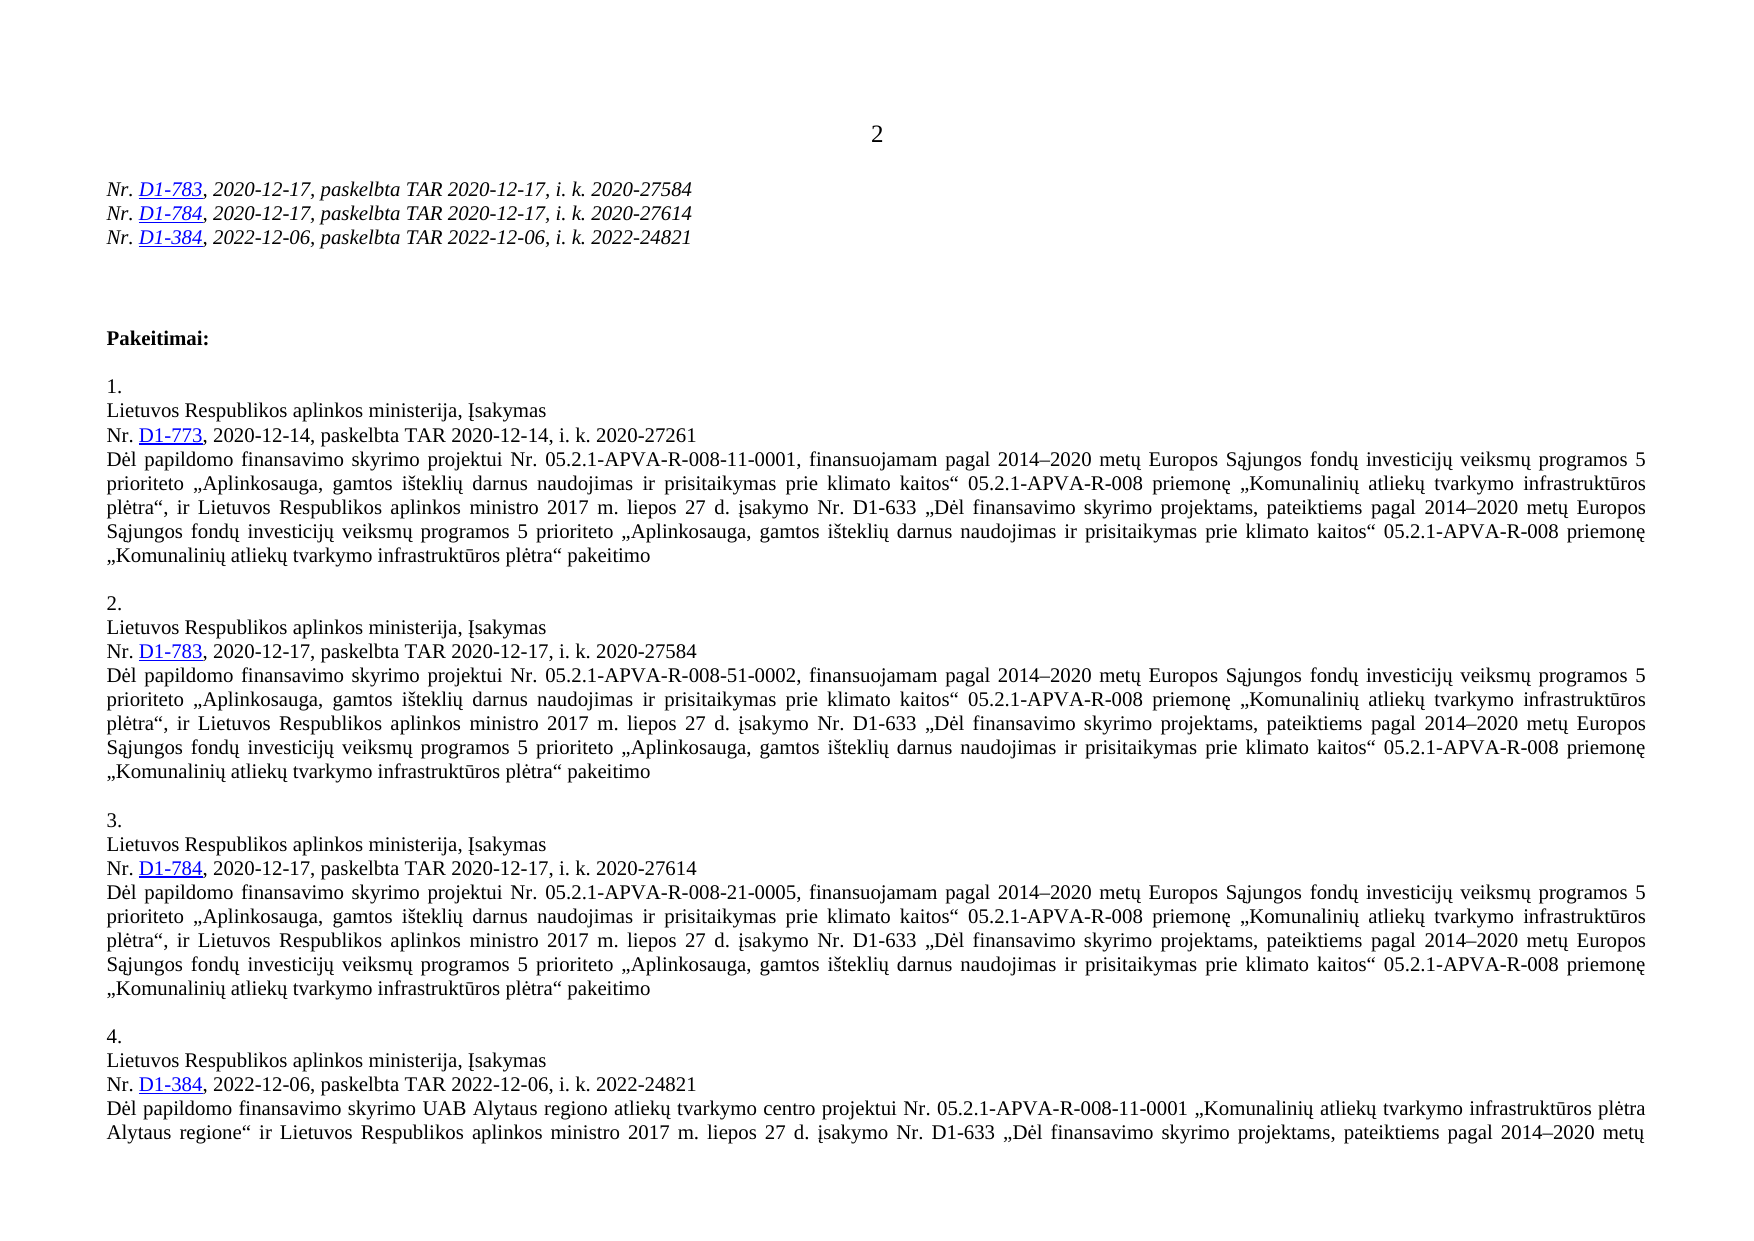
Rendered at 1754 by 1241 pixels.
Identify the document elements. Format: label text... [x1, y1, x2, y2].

text Dėl papildomo finansavimo skyrimo projektui Nr. 05.2.1-APVA-R-008-21-0005, finansuojamam pagal 2014–2020 metų Europos Sąjungos fondų investicijų veiksmų programos 5 prioriteto „Aplinkosauga, gamtos išteklių darnus naudojimas ir prisitaikymas prie klimato kaitos“ 05.2.1-APVA-R-008 priemonę „Komunalinių atliekų tvarkymo infrastruktūros plėtra“, ir Lietuvos Respublikos aplinkos ministro 2017 m. liepos 27 d. įsakymo Nr. D1-633 „Dėl finansavimo skyrimo projektams, pateiktiems pagal 2014–2020 metų Europos Sąjungos fondų investicijų veiksmų programos 5 prioriteto „Aplinkosauga, gamtos išteklių darnus naudojimas ir prisitaikymas prie klimato kaitos“ 05.2.1-APVA-R-008 priemonę „Komunalinių atliekų tvarkymo infrastruktūros plėtra“ pakeitimo [106, 880, 1647, 1000]
text Lietuvos Respublikos aplinkos ministerija, Įsakymas [106, 1048, 1647, 1072]
text Pakeitimai: [106, 326, 1647, 350]
text Dėl papildomo finansavimo skyrimo UAB Alytaus regiono atliekų tvarkymo centro projektui Nr. 05.2.1-APVA-R-008-11-0001 „Komunalinių atliekų tvarkymo infrastruktūros plėtra Alytaus regione“ ir Lietuvos Respublikos aplinkos ministro 2017 m. liepos 27 d. įsakymo Nr. D1-633 „Dėl finansavimo skyrimo projektams, pateiktiems pagal 2014–2020 metų [106, 1096, 1647, 1144]
text 4. [106, 1024, 1647, 1048]
text Nr. D1-784, 2020-12-17, paskelbta TAR 2020-12-17, i. k. 2020-27614 [106, 201, 1647, 225]
text Lietuvos Respublikos aplinkos ministerija, Įsakymas [106, 615, 1647, 639]
text 2. [106, 591, 1647, 615]
text Dėl papildomo finansavimo skyrimo projektui Nr. 05.2.1-APVA-R-008-11-0001, finansuojamam pagal 2014–2020 metų Europos Sąjungos fondų investicijų veiksmų programos 5 prioriteto „Aplinkosauga, gamtos išteklių darnus naudojimas ir prisitaikymas prie klimato kaitos“ 05.2.1-APVA-R-008 priemonę „Komunalinių atliekų tvarkymo infrastruktūros plėtra“, ir Lietuvos Respublikos aplinkos ministro 2017 m. liepos 27 d. įsakymo Nr. D1-633 „Dėl finansavimo skyrimo projektams, pateiktiems pagal 2014–2020 metų Europos Sąjungos fondų investicijų veiksmų programos 5 prioriteto „Aplinkosauga, gamtos išteklių darnus naudojimas ir prisitaikymas prie klimato kaitos“ 05.2.1-APVA-R-008 priemonę „Komunalinių atliekų tvarkymo infrastruktūros plėtra“ pakeitimo [106, 447, 1647, 567]
text Lietuvos Respublikos aplinkos ministerija, Įsakymas [106, 398, 1647, 422]
text Dėl papildomo finansavimo skyrimo projektui Nr. 05.2.1-APVA-R-008-51-0002, finansuojamam pagal 2014–2020 metų Europos Sąjungos fondų investicijų veiksmų programos 5 prioriteto „Aplinkosauga, gamtos išteklių darnus naudojimas ir prisitaikymas prie klimato kaitos“ 05.2.1-APVA-R-008 priemonę „Komunalinių atliekų tvarkymo infrastruktūros plėtra“, ir Lietuvos Respublikos aplinkos ministro 2017 m. liepos 27 d. įsakymo Nr. D1-633 „Dėl finansavimo skyrimo projektams, pateiktiems pagal 2014–2020 metų Europos Sąjungos fondų investicijų veiksmų programos 5 prioriteto „Aplinkosauga, gamtos išteklių darnus naudojimas ir prisitaikymas prie klimato kaitos“ 05.2.1-APVA-R-008 priemonę „Komunalinių atliekų tvarkymo infrastruktūros plėtra“ pakeitimo [106, 663, 1647, 783]
text 1. [106, 374, 1647, 398]
text Nr. D1-773, 2020-12-14, paskelbta TAR 2020-12-14, i. k. 2020-27261 [106, 422, 1647, 447]
text Nr. D1-384, 2022-12-06, paskelbta TAR 2022-12-06, i. k. 2022-24821 [106, 1072, 1647, 1096]
text Nr. D1-384, 2022-12-06, paskelbta TAR 2022-12-06, i. k. 2022-24821 [106, 225, 1647, 249]
text Nr. D1-784, 2020-12-17, paskelbta TAR 2020-12-17, i. k. 2020-27614 [106, 856, 1647, 880]
text Nr. D1-783, 2020-12-17, paskelbta TAR 2020-12-17, i. k. 2020-27584 [106, 639, 1647, 663]
text 3. [106, 807, 1647, 832]
text Lietuvos Respublikos aplinkos ministerija, Įsakymas [106, 832, 1647, 856]
text Nr. D1-783, 2020-12-17, paskelbta TAR 2020-12-17, i. k. 2020-27584 [106, 177, 1647, 201]
